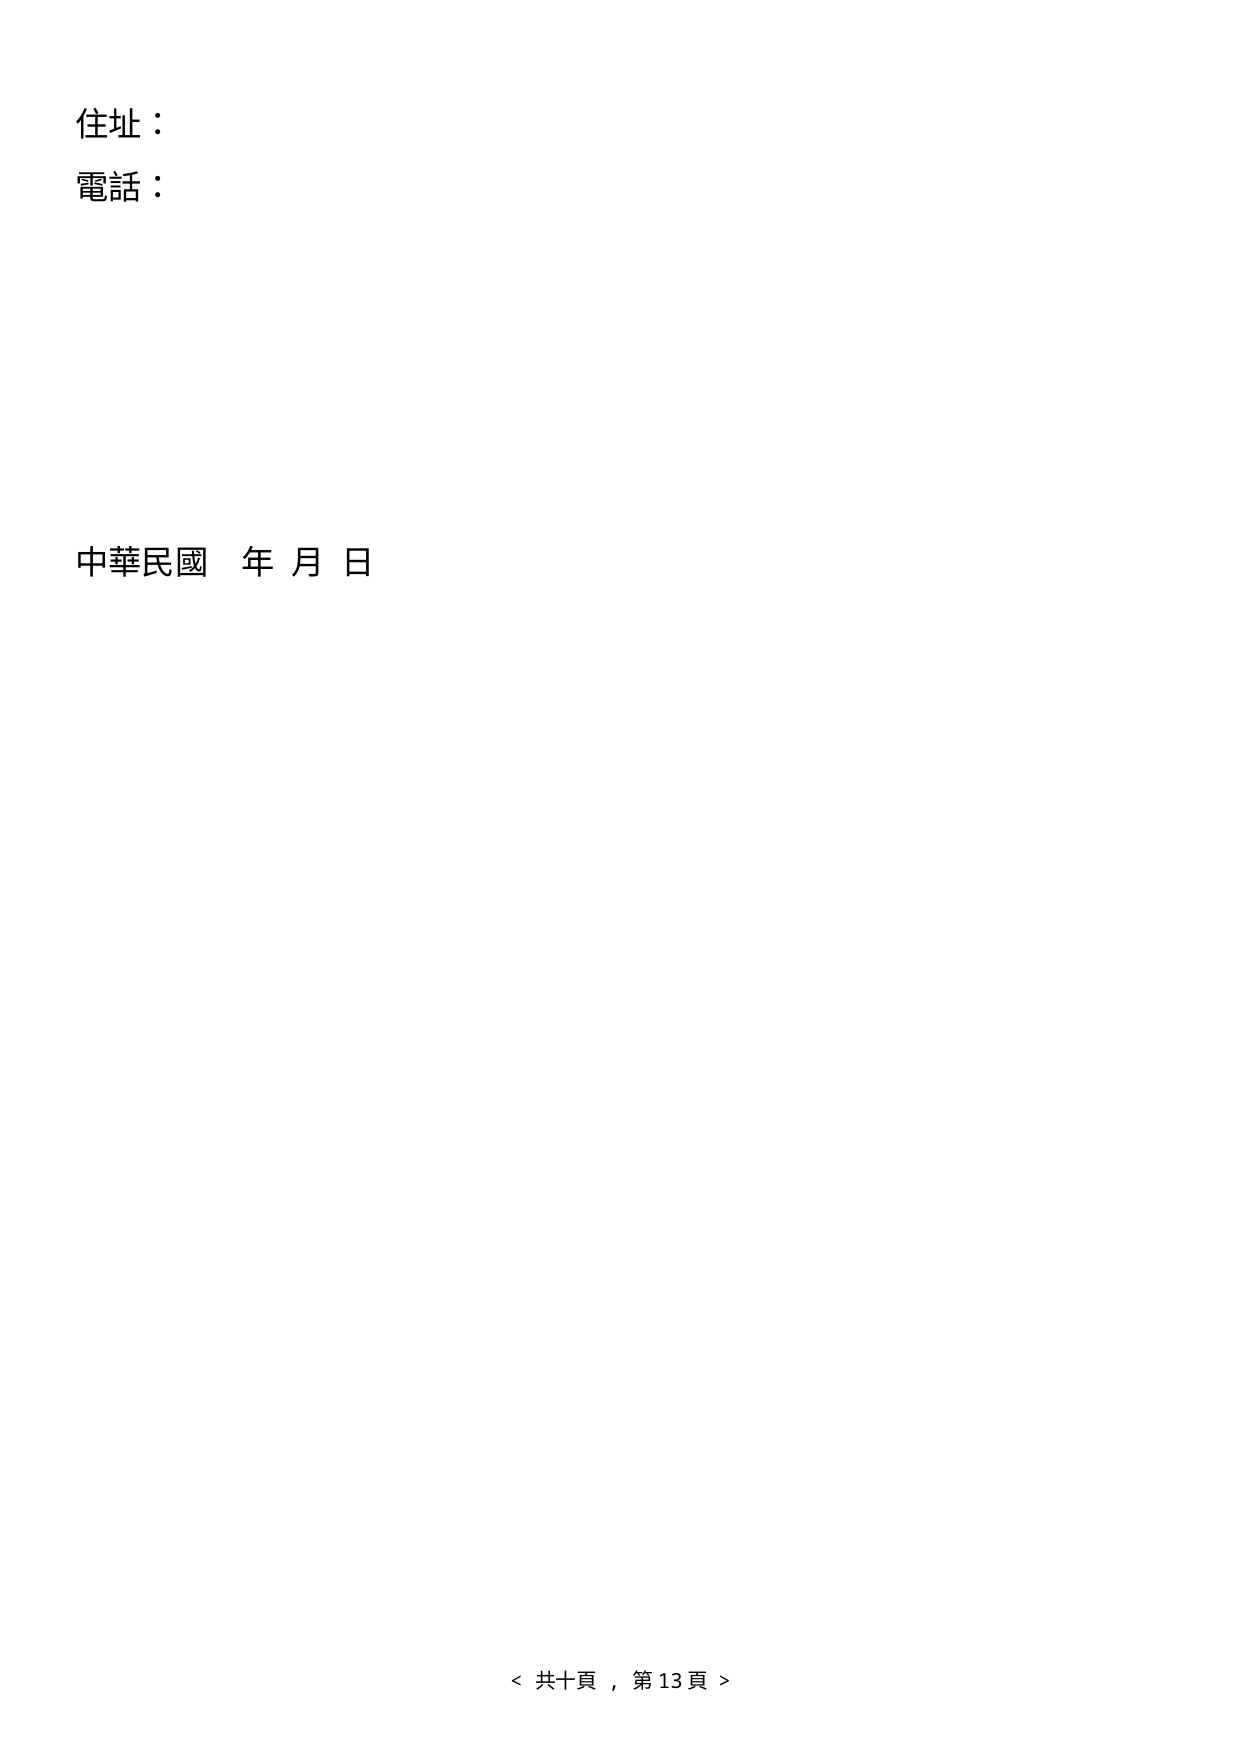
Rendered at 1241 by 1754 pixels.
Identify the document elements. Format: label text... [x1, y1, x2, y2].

text 中華民國 年 月 日 [75, 518, 1165, 581]
text 住址： [75, 81, 1165, 143]
text 電話： [75, 143, 1165, 206]
